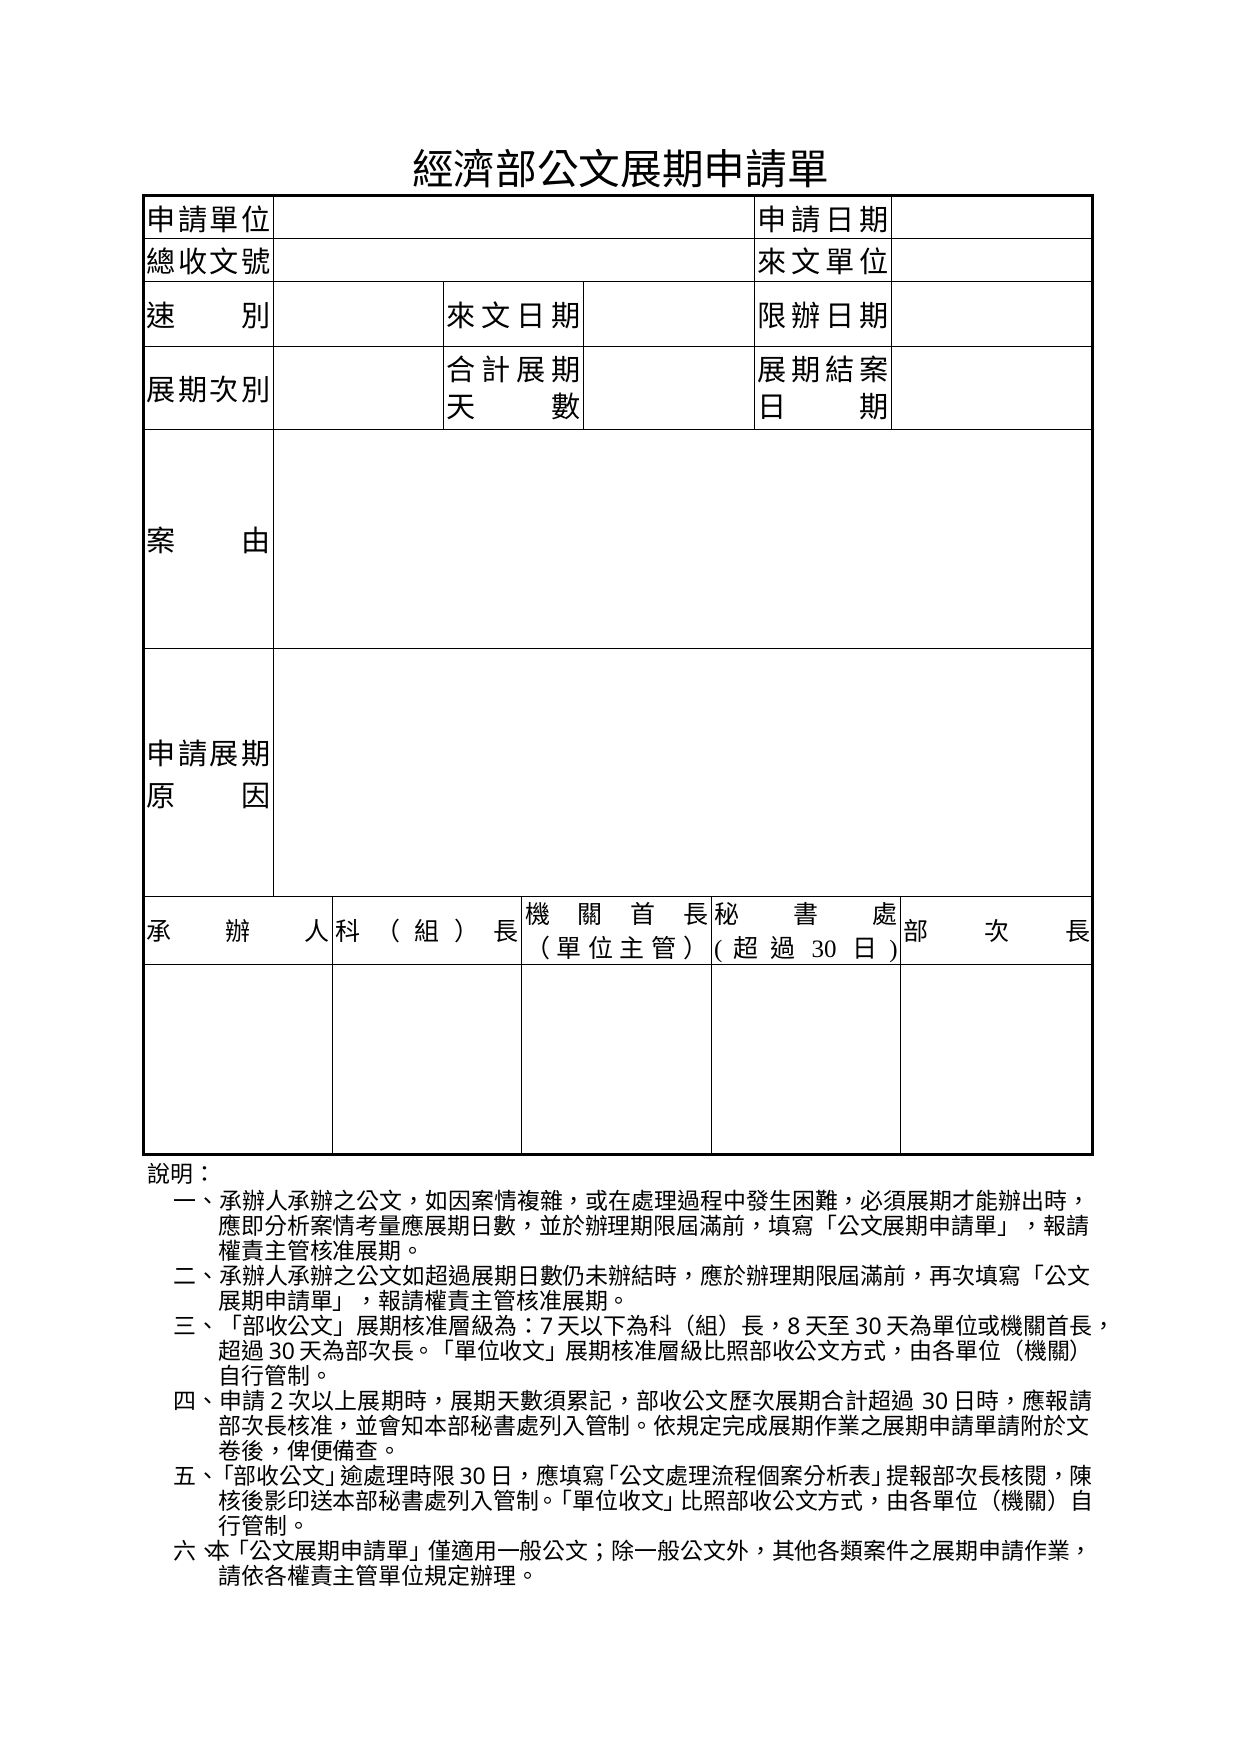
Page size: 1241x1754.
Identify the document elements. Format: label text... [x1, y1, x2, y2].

table_cell [274, 282, 443, 346]
table_cell 申請展期 原因 [145, 649, 273, 896]
table_header 申請日期 [755, 197, 891, 238]
table_cell 展期結案日期 [755, 347, 891, 429]
table_cell 承辦人 [145, 897, 332, 964]
table_cell [892, 347, 1091, 429]
table_cell [901, 965, 1091, 1153]
list 申請2次以上展期時，展期天數須累記，部收公文歷次展期合計超過30日時，應報請部次長核准，並會知本部秘書處列入管制。依規定完成展期作業之展期申請單請附於文卷後，俾便備查。 [173, 1389, 1092, 1464]
table_cell [145, 965, 332, 1153]
list 「部收公文」逾處理時限30日，應填寫「公文處理流程個案分析表」提報部次長核閱，陳核後影印送本部秘書處列入管制。「單位收文」比照部收公文方式，由各單位（機關）自行管制。 [173, 1464, 1092, 1539]
table_cell [584, 347, 754, 429]
table_cell [522, 965, 711, 1153]
table_cell 科（組）長 [333, 897, 521, 964]
table_cell [274, 239, 754, 281]
table_header [892, 197, 1091, 238]
table_cell 合計展期天數 [444, 347, 583, 429]
table_cell 機關首長 （單位主管） [522, 897, 711, 964]
table_cell [892, 239, 1091, 281]
list 承辦人承辦之公文，如因案情複雜，或在處理過程中發生困難，必須展期才能辦出時，應即分析案情考量應展期日數，並於辦理期限屆滿前，填寫「公文展期申請單」，報請權責主管核准展期。 [173, 1189, 1092, 1264]
table_cell [333, 965, 521, 1153]
table_cell 展期次別 [145, 347, 273, 429]
table_cell [274, 430, 1091, 648]
list 本「公文展期申請單」僅適用一般公文；除一般公文外，其他各類案件之展期申請作業，請依各權責主管單位規定辦理。 [173, 1539, 1092, 1589]
text 說明： [148, 1156, 1092, 1189]
table_header [274, 197, 754, 238]
table_cell [892, 282, 1091, 346]
table_cell [712, 965, 900, 1153]
list 承辦人承辦之公文如超過展期日數仍未辦結時，應於辦理期限屆滿前，再次填寫「公文展期申請單」，報請權責主管核准展期。 [173, 1264, 1092, 1314]
table_cell 來文日期 [444, 282, 583, 346]
table_cell 總收文號 [145, 239, 273, 281]
table_cell 速別 [145, 282, 273, 346]
table_cell [584, 282, 754, 346]
table_cell 來文單位 [755, 239, 891, 281]
table_cell [274, 347, 443, 429]
table_cell 部次長 [901, 897, 1091, 964]
table_header 申請單位 [145, 197, 273, 238]
table_cell 限辦日期 [755, 282, 891, 346]
list 「部收公文」展期核准層級為：7天以下為科（組）長，8天至30天為單位或機關首長，超過30天為部次長。「單位收文」展期核准層級比照部收公文方式，由各單位（機關）自行管制。 [173, 1314, 1092, 1389]
table_cell 秘書處 (超過30日) [712, 897, 900, 964]
table_cell [274, 649, 1091, 896]
table_cell 案由 [145, 430, 273, 648]
text 經濟部公文展期申請單 [148, 148, 1092, 193]
